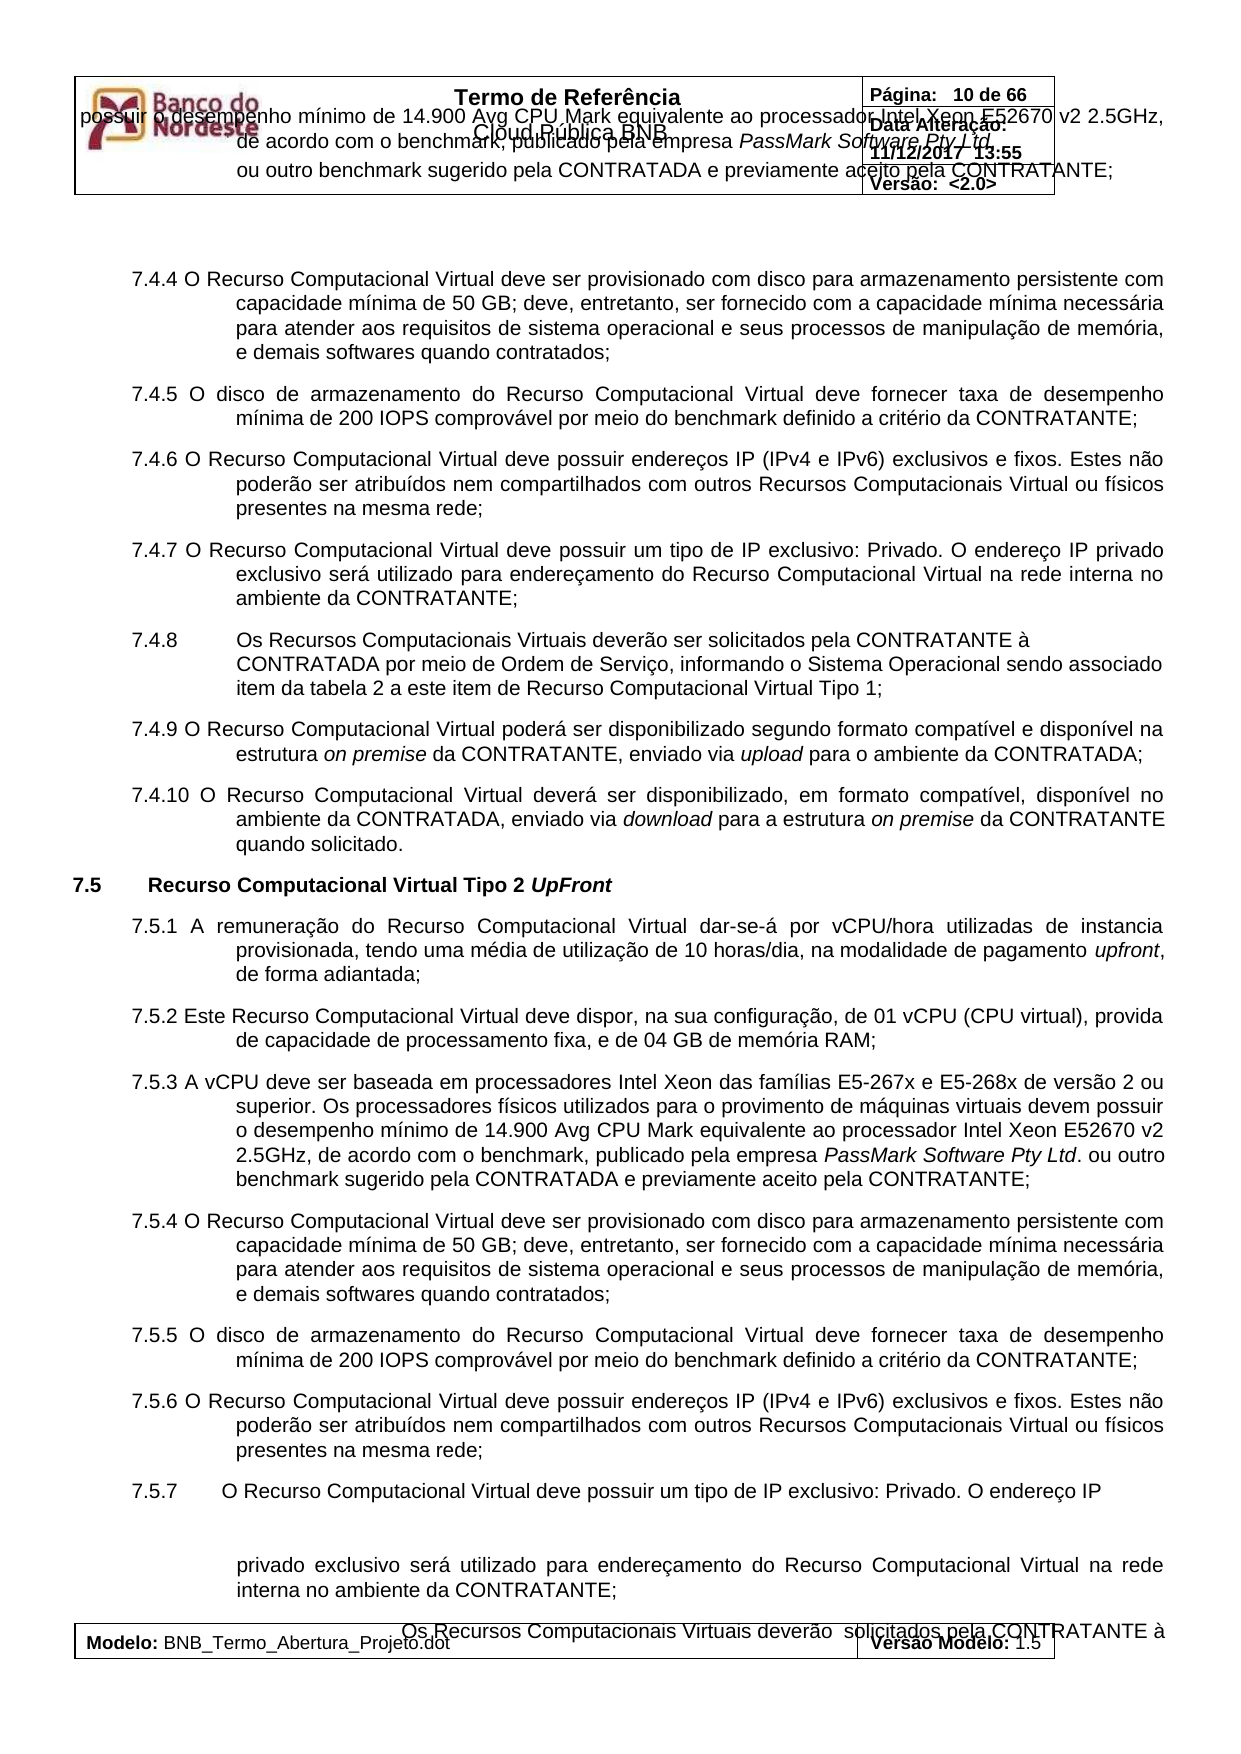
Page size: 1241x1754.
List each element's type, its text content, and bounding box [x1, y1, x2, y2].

text 7.4.5 O disco de armazenamento do Recurso Computacional Virtual deve fornecer taxa de desempenho mínima de 200 IOPS comprovável por meio do benchmark definido a critério da CONTRATANTE; [131, 381, 1165, 430]
text 7.4.4 O Recurso Computacional Virtual deve ser provisionado com disco para armazenamento persistente com capacidade mínima de 50 GB; deve, entretanto, ser fornecido com a capacidade mínima necessária para atender aos requisitos de sistema operacional e seus processos de manipulação de memória, e demais softwares quando contratados; [131, 267, 1165, 364]
picture [85, 77, 262, 162]
text 7.4.9 O Recurso Computacional Virtual poderá ser disponibilizado segundo formato compatível e disponível na estrutura on premise da CONTRATANTE, enviado via upload para o ambiente da CONTRATADA; [131, 717, 1165, 765]
text 7.5.1 A remuneração do Recurso Computacional Virtual dar-se-á por vCPU/hora utilizadas de instancia provisionada, tendo uma média de utilização de 10 horas/dia, na modalidade de pagamento upfront, de forma adiantada; [131, 913, 1165, 986]
text 7.4.7 O Recurso Computacional Virtual deve possuir um tipo de IP exclusivo: Privado. O endereço IP privado exclusivo será utilizado para endereçamento do Recurso Computacional Virtual na rede interna no ambiente da CONTRATANTE; [131, 537, 1165, 610]
text 7.5.2 Este Recurso Computacional Virtual deve dispor, na sua configuração, de 01 vCPU (CPU virtual), provida de capacidade de processamento fixa, e de 04 GB de memória RAM; [131, 1004, 1165, 1052]
subtitle 7.5 Recurso Computacional Virtual Tipo 2 UpFront [72, 873, 1166, 897]
text 7.4.10 O Recurso Computacional Virtual deverá ser disponibilizado, em formato compatível, disponível no ambiente da CONTRATADA, enviado via download para a estrutura on premise da CONTRATANTE quando solicitado. [131, 783, 1165, 856]
text 7.5.5 O disco de armazenamento do Recurso Computacional Virtual deve fornecer taxa de desempenho mínima de 200 IOPS comprovável por meio do benchmark definido a critério da CONTRATANTE; [131, 1323, 1165, 1371]
text 7.5.3 A vCPU deve ser baseada em processadores Intel Xeon das famílias E5-267x e E5-268x de versão 2 ou superior. Os processadores físicos utilizados para o provimento de máquinas virtuais devem possuir o desempenho mínimo de 14.900 Avg CPU Mark equivalente ao processador Intel Xeon E52670 v2 2.5GHz, de acordo com o benchmark, publicado pela empresa PassMark Software Pty Ltd. ou outro benchmark sugerido pela CONTRATADA e previamente aceito pela CONTRATANTE; [131, 1069, 1165, 1191]
text 7.5.7 O Recurso Computacional Virtual deve possuir um tipo de IP exclusivo: Privado. O endereço IP [131, 1479, 1165, 1503]
text 7.4.8 Os Recursos Computacionais Virtuais deverão ser solicitados pela CONTRATANTE à CONTRATADA por meio de Ordem de Serviço, informando o Sistema Operacional sendo associado item da tabela 2 a este item de Recurso Computacional Virtual Tipo 1; [131, 628, 1165, 700]
text 7.4.6 O Recurso Computacional Virtual deve possuir endereços IP (IPv4 e IPv6) exclusivos e fixos. Estes não poderão ser atribuídos nem compartilhados com outros Recursos Computacionais Virtual ou físicos presentes na mesma rede; [131, 447, 1165, 520]
text 7.5.4 O Recurso Computacional Virtual deve ser provisionado com disco para armazenamento persistente com capacidade mínima de 50 GB; deve, entretanto, ser fornecido com a capacidade mínima necessária para atender aos requisitos de sistema operacional e seus processos de manipulação de memória, e demais softwares quando contratados; [131, 1208, 1165, 1306]
text 7.5.6 O Recurso Computacional Virtual deve possuir endereços IP (IPv4 e IPv6) exclusivos e fixos. Estes não poderão ser atribuídos nem compartilhados com outros Recursos Computacionais Virtual ou físicos presentes na mesma rede; [131, 1389, 1165, 1462]
